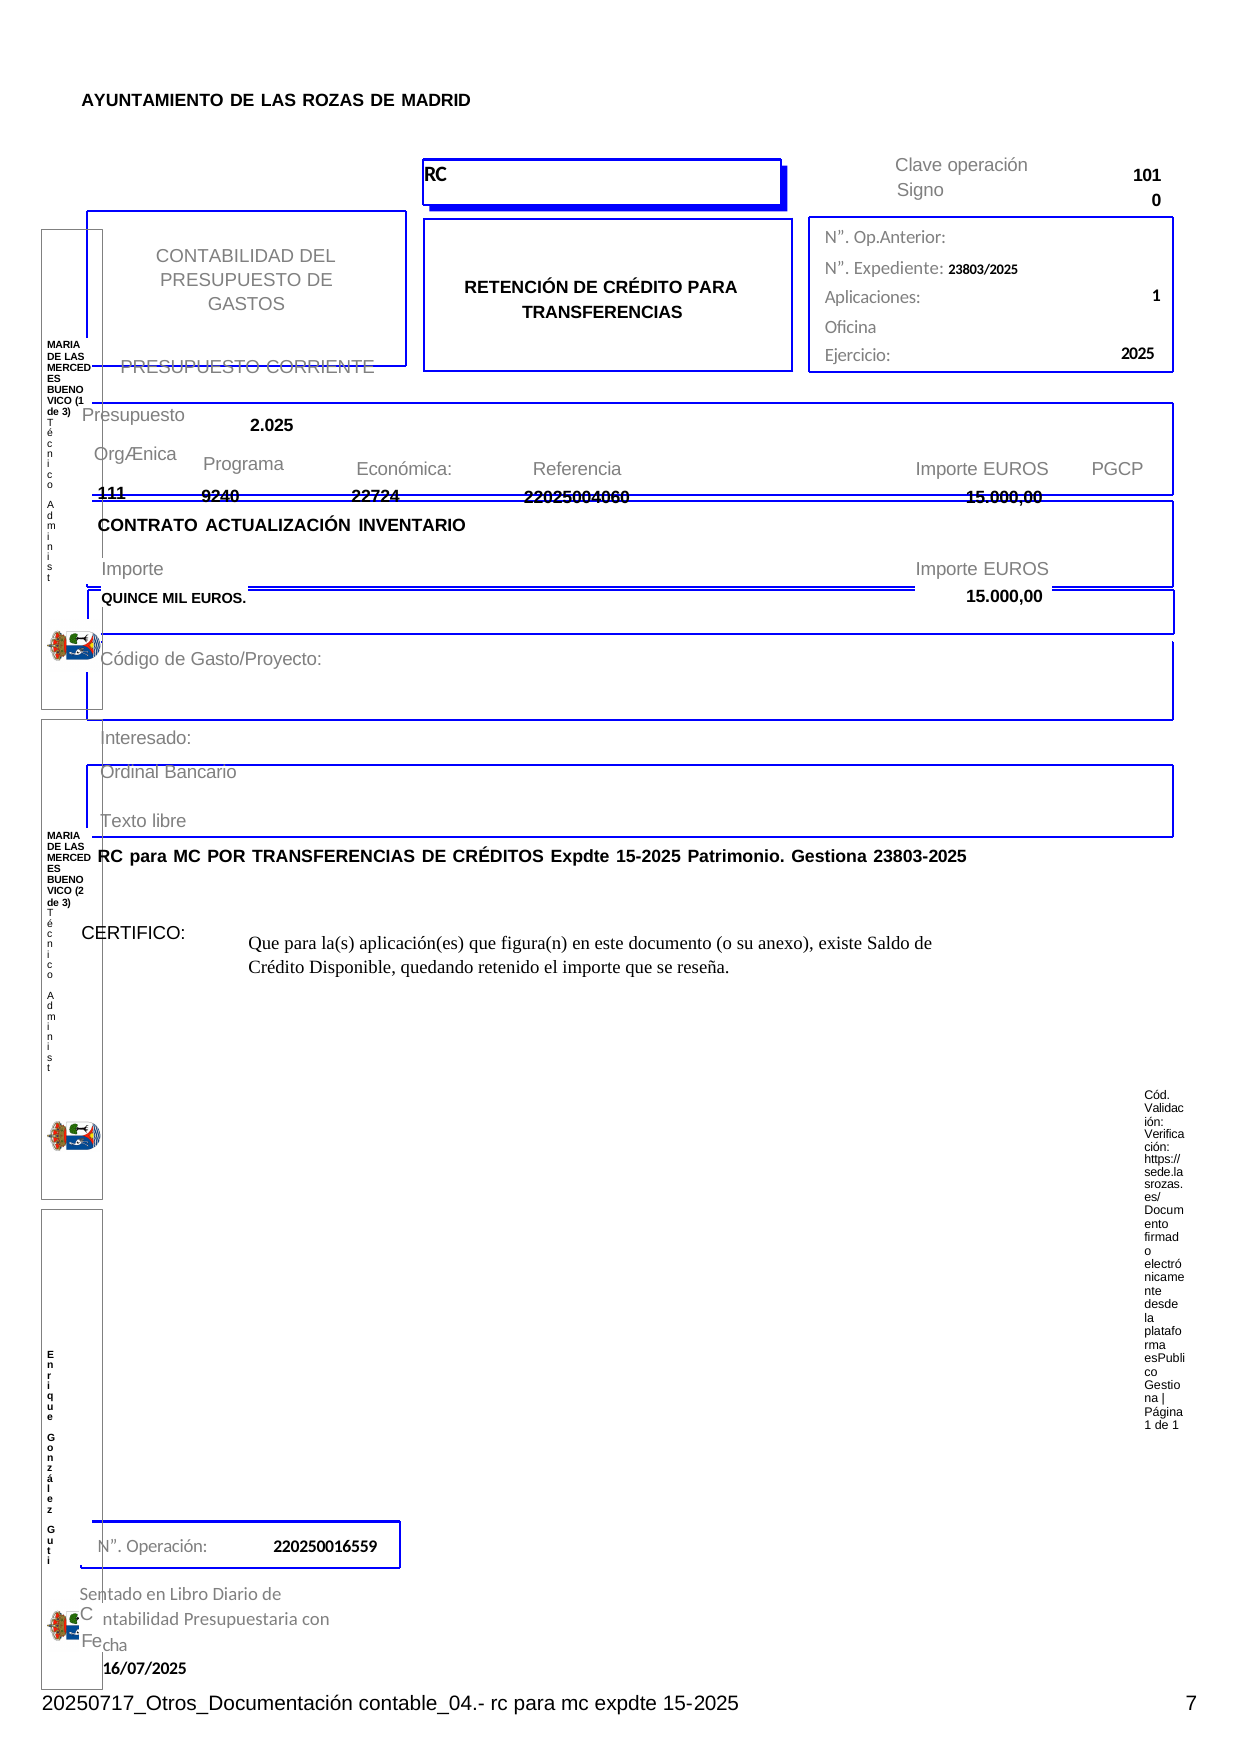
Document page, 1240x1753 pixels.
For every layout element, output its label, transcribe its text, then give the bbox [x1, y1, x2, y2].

text OrgÆnica [92, 443, 102, 464]
text CONTRATO ACTUALIZACIÓN INVENTARIO [103, 514, 1172, 535]
text Presupuesto [92, 404, 102, 426]
text Código de Gasto/Proyecto: [103, 648, 1172, 670]
text Clave operación Signo [895, 154, 1030, 200]
text 101 [1034, 165, 1162, 185]
text C [79, 1603, 103, 1624]
text Presupuesto [103, 404, 186, 426]
text CERTIFICO: [92, 921, 102, 943]
text RC para MC POR TRANSFERENCIAS DE CRÉDITOS Expdte 15-2025 Patrimonio. Gestiona 23803-2025 [103, 846, 1181, 867]
text OrgÆnica [103, 443, 186, 464]
text 15.000,00 [966, 487, 1172, 494]
text 111 [97, 482, 102, 494]
text 15.000,00 [966, 586, 1052, 606]
text Importe EUROS [915, 558, 1052, 579]
text 15.000,00 [966, 502, 1172, 507]
text MARIA DE LAS MERCEDES BUENO VICO (1 de 3) [47, 340, 92, 418]
text Importe [101, 558, 248, 579]
text CONTABILIDAD DEL PRESUPUESTO DE GASTOS [118, 245, 374, 314]
text Verificación: https://sede.lasrozas.es/ [1144, 1129, 1185, 1204]
text [425, 220, 791, 370]
text Documento firmado electrónicamente desde la plataforma esPublico Gestiona | Página 1 de 1 [1144, 1204, 1185, 1432]
text 22025004060 [524, 502, 639, 507]
text 2.025 [250, 414, 296, 435]
text Texto libre [103, 809, 1172, 831]
text AYUNTAMIENTO DE LAS ROZAS DE MADRID [81, 89, 1181, 110]
text MARIA DE LAS MERCEDES BUENO VICO (2 de 3) [47, 830, 92, 908]
text 0 [1034, 190, 1162, 210]
text Ordinal Bancario [103, 766, 248, 783]
text 111 [103, 496, 132, 500]
text Que para la(s) aplicación(es) que figura(n) en este documento (o su anexo), existe Saldo de Crédito Disponible, quedando retenido el importe que se reseña. [248, 932, 989, 978]
text 9240 22724 [201, 486, 406, 494]
text 9240 22724 [201, 502, 406, 506]
text Económica: [356, 457, 454, 479]
text Interesado: [103, 727, 248, 764]
text 15.000,00 [1041, 487, 1181, 507]
text QUINCE MIL EUROS. [101, 590, 248, 607]
text Cód. Validación: [1144, 1089, 1185, 1129]
text Programa [203, 453, 296, 474]
text Referencia Importe EUROS PGCP [533, 457, 1172, 479]
text 111 [103, 482, 132, 494]
text CERTIFICO: [103, 921, 187, 943]
text 22025004060 [524, 487, 639, 494]
text Fe [81, 1630, 103, 1652]
text PRESUPUESTO CORRIENTE [103, 356, 421, 378]
text 9240 22724 [238, 496, 355, 500]
text RETENCIÓN DE CRÉDITO PARA TRANSFERENCIAS [464, 277, 744, 322]
